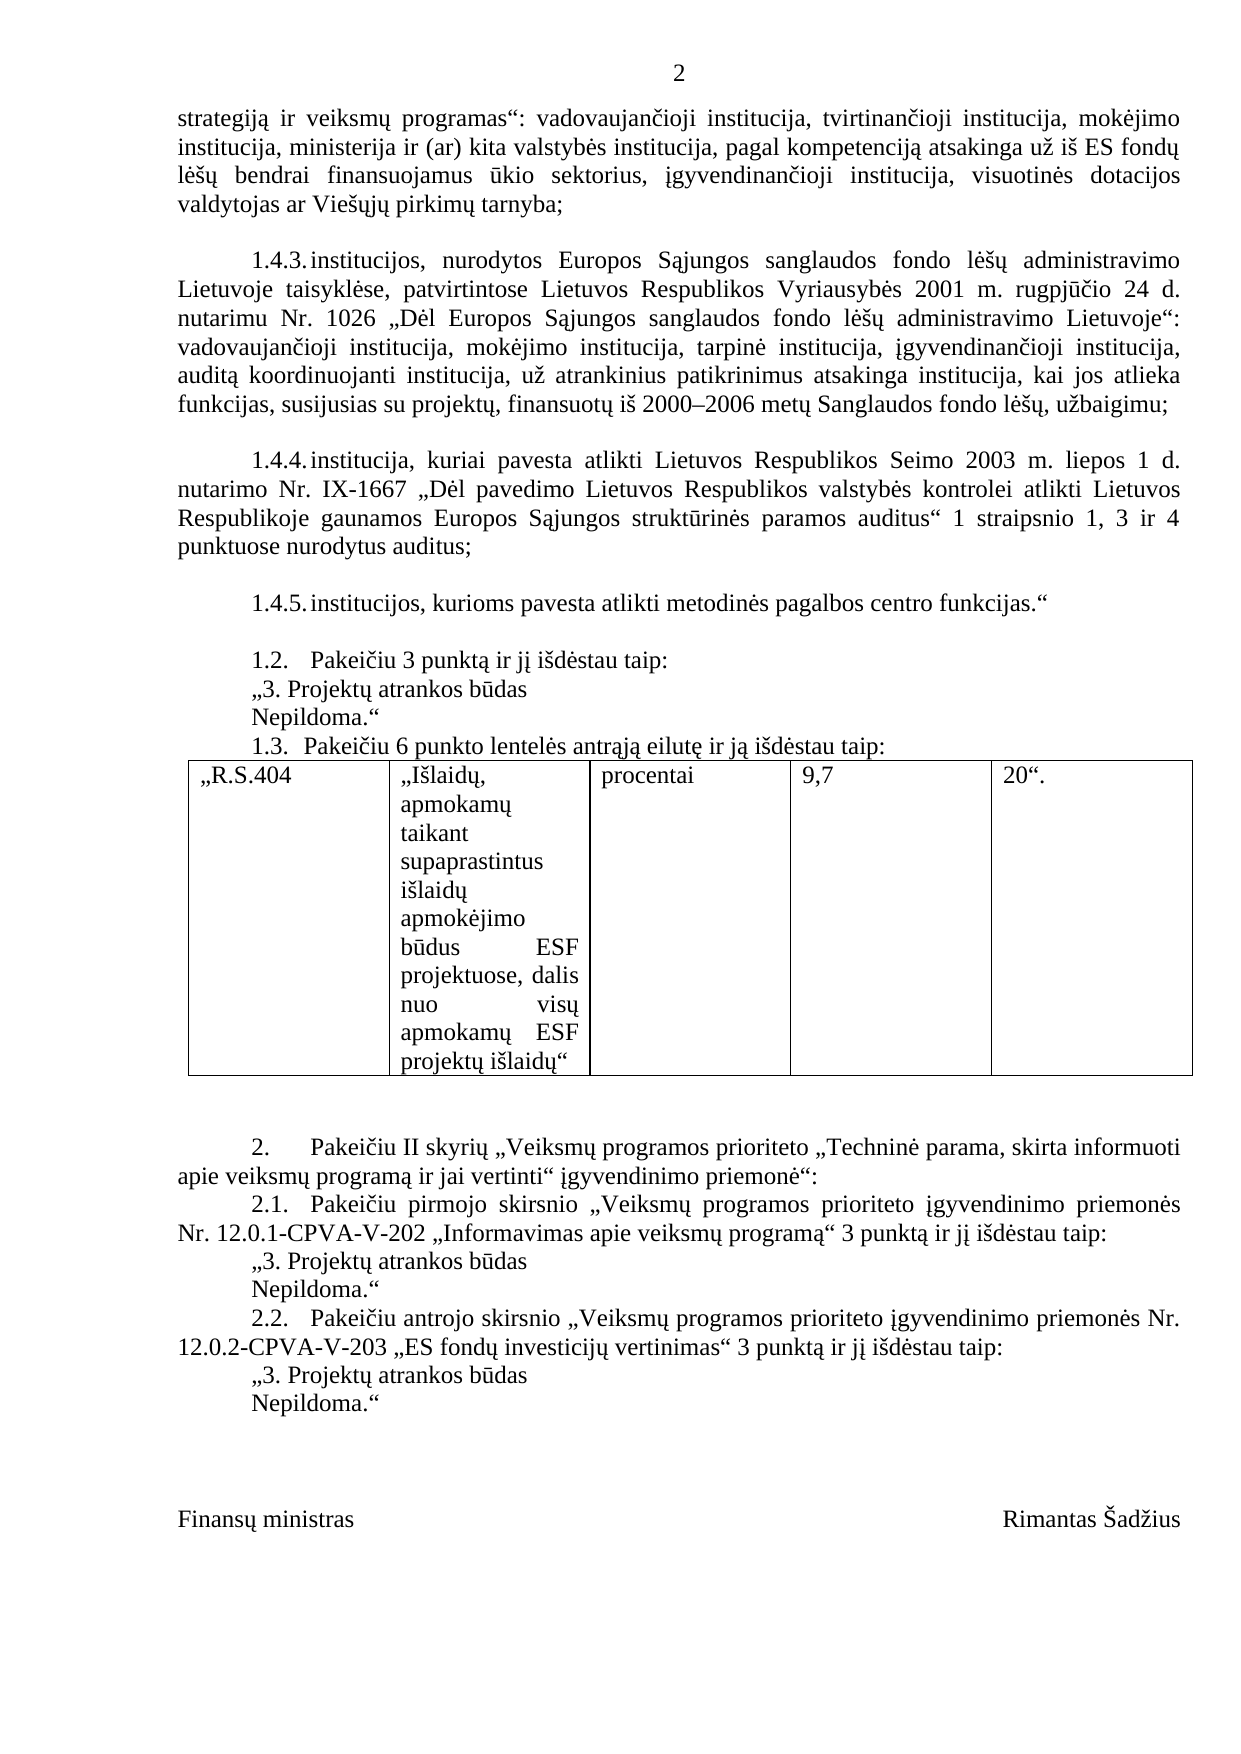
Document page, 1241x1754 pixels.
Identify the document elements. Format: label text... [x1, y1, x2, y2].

text „3. Projektų atrankos būdas [215, 1247, 1181, 1275]
text 1.4.5. institucijos, kurioms pavesta atlikti metodinės pagalbos centro funkcijas.“ [177, 589, 1181, 617]
text Nepildoma.“ [215, 703, 1181, 731]
text 1.4.4. institucija, kuriai pavesta atlikti Lietuvos Respublikos Seimo 2003 m. liepos 1 d. nutarimo Nr. IX-1667 „Dėl pavedimo Lietuvos Respublikos valstybės kontrolei atlikti Lietuvos Respublikoje gaunamos Europos Sąjungos struktūrinės paramos auditus“ 1 straipsnio 1, 3 ir 4 punktuose nurodytus auditus; [177, 446, 1181, 560]
text „3. Projektų atrankos būdas [251, 1361, 1181, 1389]
table_header procentai [591, 761, 790, 1075]
text 2.2. Pakeičiu antrojo skirsnio „Veiksmų programos prioriteto įgyvendinimo priemonės Nr. 12.0.2-CPVA-V-203 „ES fondų investicijų vertinimas“ 3 punktą ir jį išdėstau taip: [177, 1303, 1181, 1361]
text Nepildoma.“ [215, 1275, 1181, 1303]
table_header „R.S.404 [189, 761, 389, 1075]
text 2. Pakeičiu II skyrių „Veiksmų programos prioriteto „Techninė parama, skirta informuoti apie veiksmų programą ir jai vertinti“ įgyvendinimo priemonė“: [177, 1133, 1181, 1190]
text 1.4.3. institucijos, nurodytos Europos Sąjungos sanglaudos fondo lėšų administravimo Lietuvoje taisyklėse, patvirtintose Lietuvos Respublikos Vyriausybės 2001 m. rugpjūčio 24 d. nutarimu Nr. 1026 „Dėl Europos Sąjungos sanglaudos fondo lėšų administravimo Lietuvoje“: vadovaujančioji institucija, mokėjimo institucija, tarpinė institucija, įgyvendinančioji institucija, auditą koordinuojanti institucija, už atrankinius patikrinimus atsakinga institucija, kai jos atlieka funkcijas, susijusias su projektų, finansuotų iš 2000–2006 metų Sanglaudos fondo lėšų, užbaigimu; [177, 246, 1181, 417]
text 1.3. Pakeičiu 6 punkto lentelės antrąją eilutę ir ją išdėstau taip: [251, 731, 1181, 760]
table_header „Išlaidų, apmokamų taikant supaprastintus išlaidų apmokėjimo būdus ESF projektuose, dalis nuo visų apmokamų ESF projektų išlaidų“ [390, 761, 589, 1075]
text „3. Projektų atrankos būdas [215, 674, 1181, 703]
text 2.1. Pakeičiu pirmojo skirsnio „Veiksmų programos prioriteto įgyvendinimo priemonės Nr. 12.0.1-CPVA-V-202 „Informavimas apie veiksmų programą“ 3 punktą ir jį išdėstau taip: [177, 1190, 1181, 1247]
text strategiją ir veiksmų programas“: vadovaujančioji institucija, tvirtinančioji institucija, mokėjimo institucija, ministerija ir (ar) kita valstybės institucija, pagal kompetenciją atsakinga už iš ES fondų lėšų bendrai finansuojamus ūkio sektorius, įgyvendinančioji institucija, visuotinės dotacijos valdytojas ar Viešųjų pirkimų tarnyba; [177, 103, 1181, 217]
table_header 9,7 [791, 761, 991, 1075]
table_header 20“. [992, 761, 1192, 1075]
text 1.2. Pakeičiu 3 punktą ir jį išdėstau taip: [251, 646, 1181, 674]
text Nepildoma.“ [251, 1389, 1181, 1417]
text Finansų ministras Rimantas Šadžius [177, 1504, 1181, 1532]
